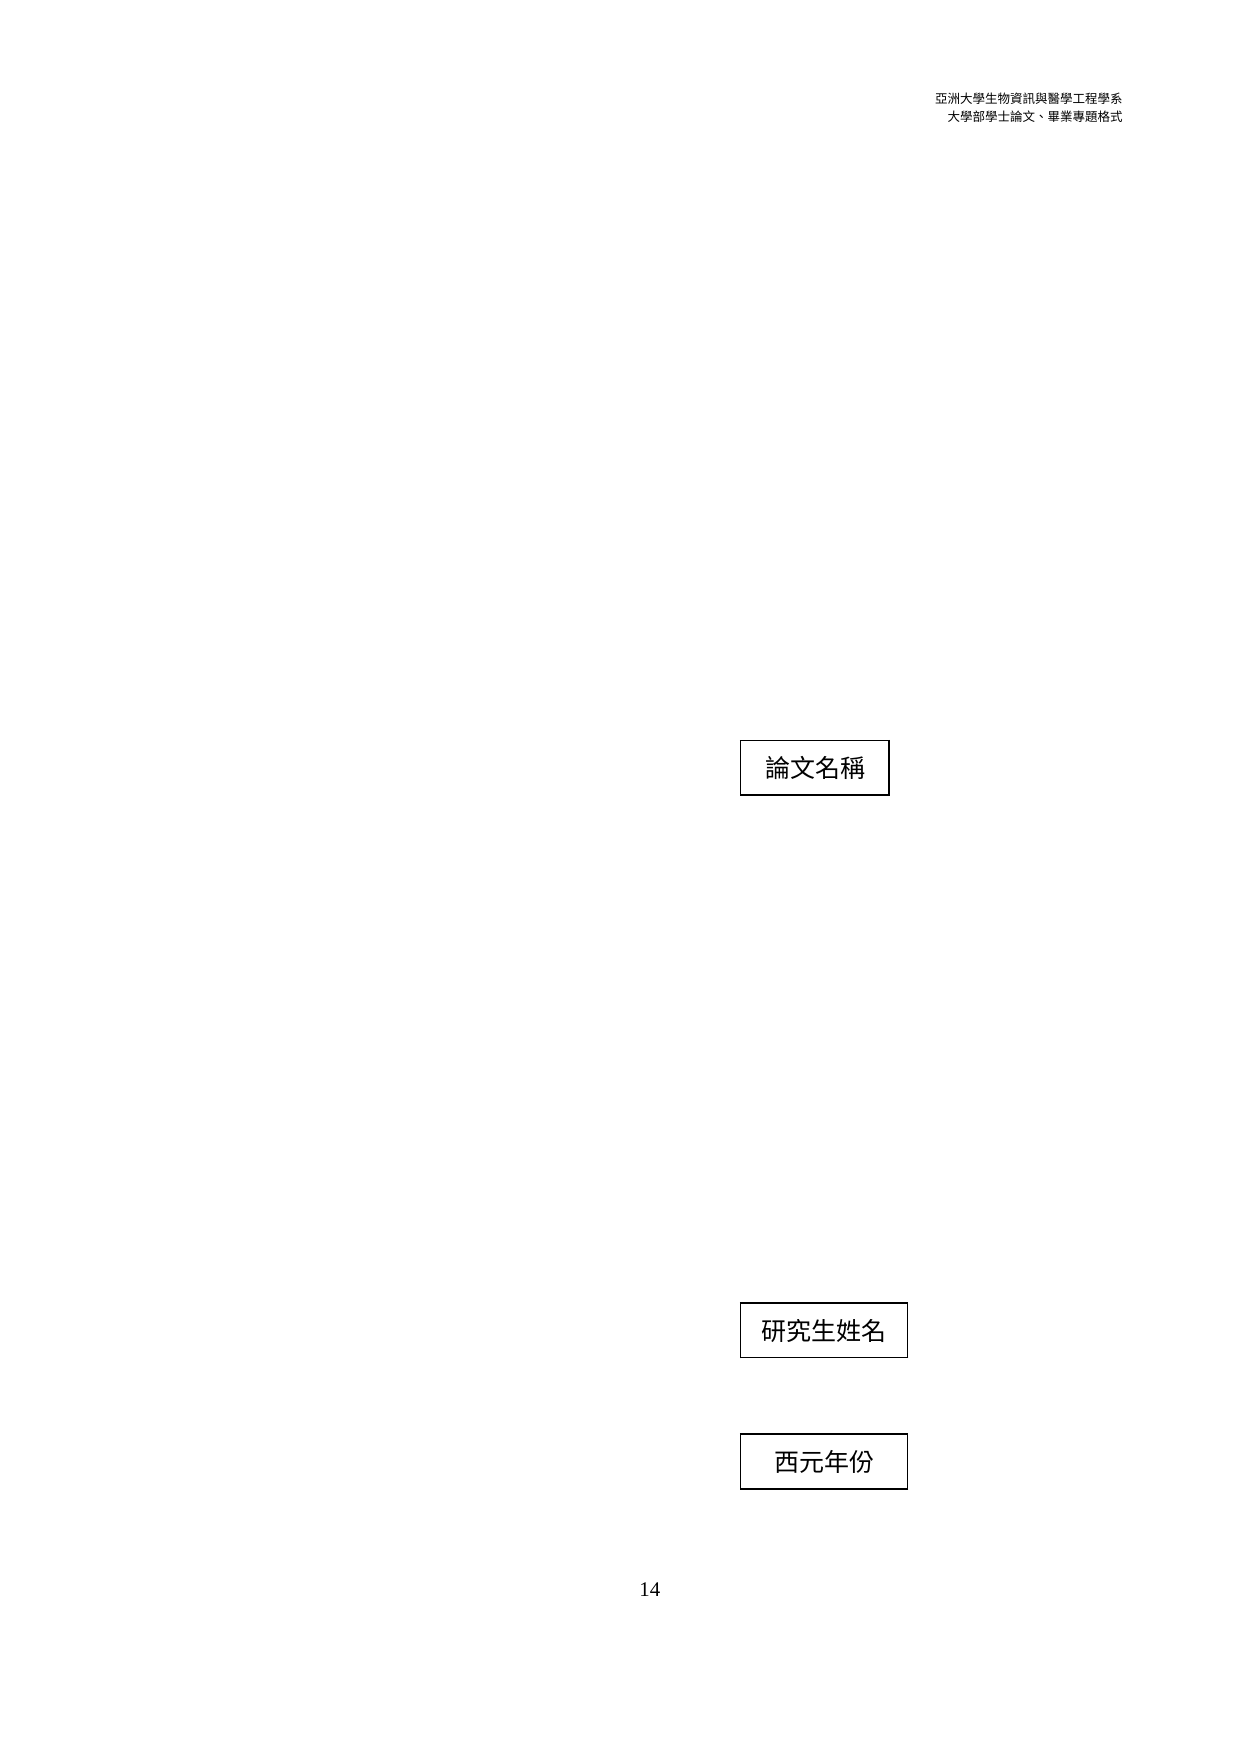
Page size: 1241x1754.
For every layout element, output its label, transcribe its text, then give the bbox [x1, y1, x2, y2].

text 論文名稱 [756, 749, 873, 785]
text 西元年份 [756, 1442, 892, 1479]
text 研究生姓名 [756, 1311, 892, 1347]
